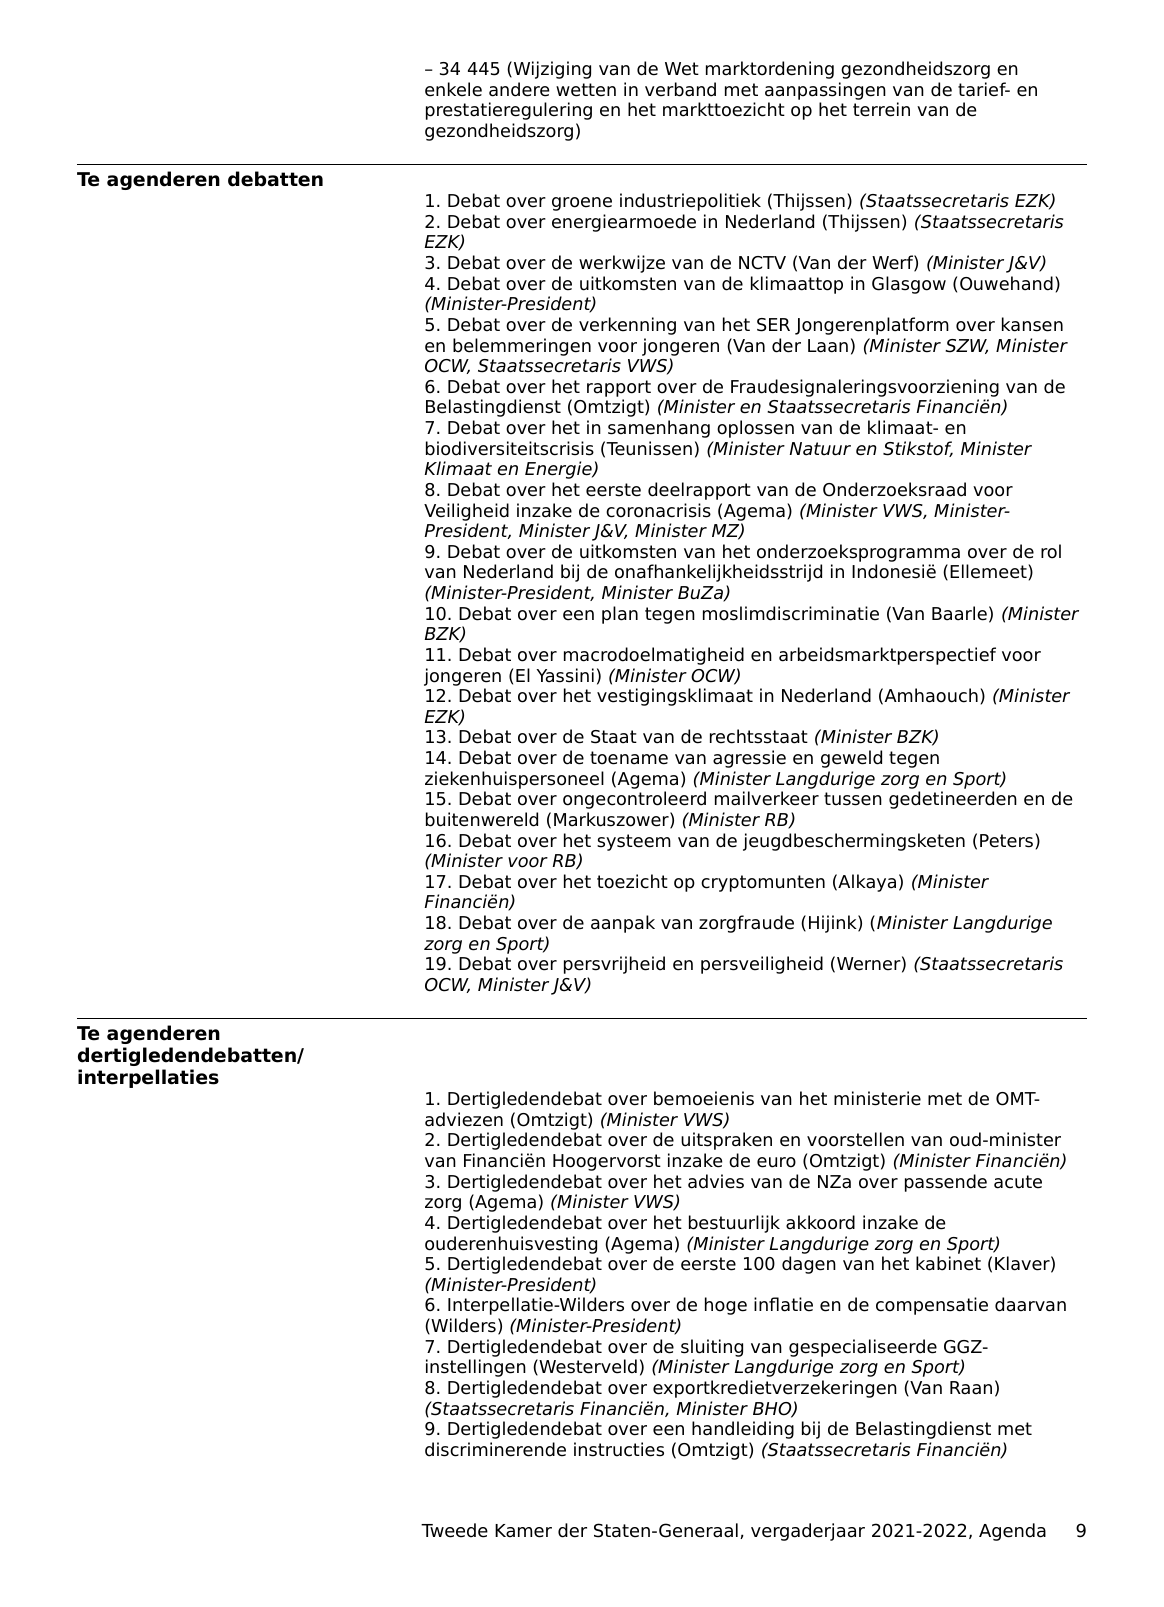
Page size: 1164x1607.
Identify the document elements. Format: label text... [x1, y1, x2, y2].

table_header Te agenderen debatten [77, 165, 401, 191]
table_cell 9. Debat over de uitkomsten van het onderzoeksprogramma over de rol van Nederland bij de onafhankelijkheidsstrijd in Indonesië (Ellemeet) (Minister-President, Minister BuZa) [418, 542, 1087, 604]
table_cell [77, 1337, 401, 1378]
table_cell [401, 728, 418, 748]
table_cell [401, 1254, 418, 1295]
table_cell [77, 1089, 401, 1130]
table_cell 1. Dertigledendebat over bemoeienis van het ministerie met de OMT-adviezen (Omtzigt) (Minister VWS) [418, 1089, 1087, 1130]
table_header [401, 165, 418, 191]
table_cell 14. Debat over de toename van agressie en geweld tegen ziekenhuispersoneel (Agema) (Minister Langdurige zorg en Sport) [418, 748, 1087, 789]
table_cell [401, 1378, 418, 1419]
table_cell 13. Debat over de Staat van de rechtsstaat (Minister BZK) [418, 728, 1087, 748]
table_cell [401, 645, 418, 686]
table_cell 1. Debat over groene industriepolitiek (Thijssen) (Staatssecretaris EZK) [418, 191, 1087, 212]
table_cell [401, 913, 418, 954]
table_cell [401, 59, 418, 142]
table_cell [401, 954, 418, 996]
table_cell [77, 872, 401, 913]
table_cell [401, 789, 418, 831]
table_cell [401, 253, 418, 274]
table_cell [401, 872, 418, 913]
table_cell [77, 480, 401, 542]
table_cell [401, 1089, 418, 1130]
table_cell [401, 542, 418, 604]
table_cell [77, 191, 401, 212]
table_cell [77, 686, 401, 727]
table_cell [77, 1295, 401, 1337]
table_cell 9. Dertigledendebat over een handleiding bij de Belastingdienst met discriminerende instructies (Omtzigt) (Staatssecretaris Financiën) [418, 1419, 1087, 1460]
table_cell [77, 59, 401, 142]
table_cell 7. Dertigledendebat over de sluiting van gespecialiseerde GGZ-instellingen (Westerveld) (Minister Langdurige zorg en Sport) [418, 1337, 1087, 1378]
table_cell [401, 1419, 418, 1460]
table_cell [77, 542, 401, 604]
table_cell 16. Debat over het systeem van de jeugdbeschermingsketen (Peters) (Minister voor RB) [418, 831, 1087, 872]
table_header [418, 1019, 1087, 1089]
table_cell 3. Debat over de werkwijze van de NCTV (Van der Werf) (Minister J&V) [418, 253, 1087, 274]
table_cell 6. Interpellatie-Wilders over de hoge inflatie en de compensatie daarvan (Wilders) (Minister-President) [418, 1295, 1087, 1337]
table_cell [401, 748, 418, 789]
table_cell [401, 1295, 418, 1337]
table_cell 4. Dertigledendebat over het bestuurlijk akkoord inzake de ouderenhuisvesting (Agema) (Minister Langdurige zorg en Sport) [418, 1213, 1087, 1254]
table_cell 3. Dertigledendebat over het advies van de NZa over passende acute zorg (Agema) (Minister VWS) [418, 1172, 1087, 1213]
table_cell 4. Debat over de uitkomsten van de klimaattop in Glasgow (Ouwehand) (Minister-President) [418, 274, 1087, 315]
table_cell [77, 913, 401, 954]
table_cell [77, 645, 401, 686]
table_cell 5. Dertigledendebat over de eerste 100 dagen van het kabinet (Klaver) (Minister-President) [418, 1254, 1087, 1295]
table_cell [77, 748, 401, 789]
table_cell [77, 728, 401, 748]
table_header [418, 165, 1087, 191]
table_cell [401, 274, 418, 315]
table_cell 19. Debat over persvrijheid en persveiligheid (Werner) (Staatssecretaris OCW, Minister J&V) [418, 954, 1087, 996]
table_cell [77, 1172, 401, 1213]
table_cell 6. Debat over het rapport over de Fraudesignaleringsvoorziening van de Belastingdienst (Omtzigt) (Minister en Staatssecretaris Financiën) [418, 377, 1087, 418]
table_cell [401, 418, 418, 480]
table_cell 2. Dertigledendebat over de uitspraken en voorstellen van oud-minister van Financiën Hoogervorst inzake de euro (Omtzigt) (Minister Financiën) [418, 1130, 1087, 1172]
table_header Te agenderen dertigledendebatten/ interpellaties [77, 1019, 401, 1089]
table_cell [77, 1130, 401, 1172]
table_cell [77, 274, 401, 315]
table_cell 7. Debat over het in samenhang oplossen van de klimaat- en biodiversiteitscrisis (Teunissen) (Minister Natuur en Stikstof, Minister Klimaat en Energie) [418, 418, 1087, 480]
table_cell 10. Debat over een plan tegen moslimdiscriminatie (Van Baarle) (Minister BZK) [418, 604, 1087, 645]
table_cell 11. Debat over macrodoelmatigheid en arbeidsmarktperspectief voor jongeren (El Yassini) (Minister OCW) [418, 645, 1087, 686]
table_cell [401, 1213, 418, 1254]
table_cell [77, 315, 401, 377]
table_cell [77, 253, 401, 274]
table_cell [77, 954, 401, 996]
table_cell [401, 315, 418, 377]
table_cell 2. Debat over energiearmoede in Nederland (Thijssen) (Staatssecretaris EZK) [418, 212, 1087, 253]
table_cell 12. Debat over het vestigingsklimaat in Nederland (Amhaouch) (Minister EZK) [418, 686, 1087, 727]
table_cell [77, 831, 401, 872]
table_cell [77, 212, 401, 253]
table_cell [401, 1337, 418, 1378]
table_cell [401, 1172, 418, 1213]
table_cell 5. Debat over de verkenning van het SER Jongerenplatform over kansen en belemmeringen voor jongeren (Van der Laan) (Minister SZW, Minister OCW, Staatssecretaris VWS) [418, 315, 1087, 377]
table_cell [77, 604, 401, 645]
table_cell [77, 377, 401, 418]
table_cell – 34 445 (Wijziging van de Wet marktordening gezondheidszorg en enkele andere wetten in verband met aanpassingen van de tarief- en prestatieregulering en het markttoezicht op het terrein van de gezondheidszorg) [418, 59, 1087, 142]
table_cell [77, 1378, 401, 1419]
table_cell [401, 1130, 418, 1172]
table_cell [401, 480, 418, 542]
table_cell 17. Debat over het toezicht op cryptomunten (Alkaya) (Minister Financiën) [418, 872, 1087, 913]
table_cell [401, 604, 418, 645]
table_cell [401, 686, 418, 727]
table_cell [77, 1419, 401, 1460]
table_cell 18. Debat over de aanpak van zorgfraude (Hijink) (Minister Langdurige zorg en Sport) [418, 913, 1087, 954]
table_cell [401, 377, 418, 418]
table_cell [401, 191, 418, 212]
table_cell 8. Debat over het eerste deelrapport van de Onderzoeksraad voor Veiligheid inzake de coronacrisis (Agema) (Minister VWS, Minister-President, Minister J&V, Minister MZ) [418, 480, 1087, 542]
table_header [401, 1019, 418, 1089]
table_cell 8. Dertigledendebat over exportkredietverzekeringen (Van Raan) (Staatssecretaris Financiën, Minister BHO) [418, 1378, 1087, 1419]
table_cell [77, 1254, 401, 1295]
table_cell [77, 789, 401, 831]
table_cell [77, 418, 401, 480]
table_cell 15. Debat over ongecontroleerd mailverkeer tussen gedetineerden en de buitenwereld (Markuszower) (Minister RB) [418, 789, 1087, 831]
table_cell [401, 831, 418, 872]
table_cell [77, 1213, 401, 1254]
table_cell [401, 212, 418, 253]
